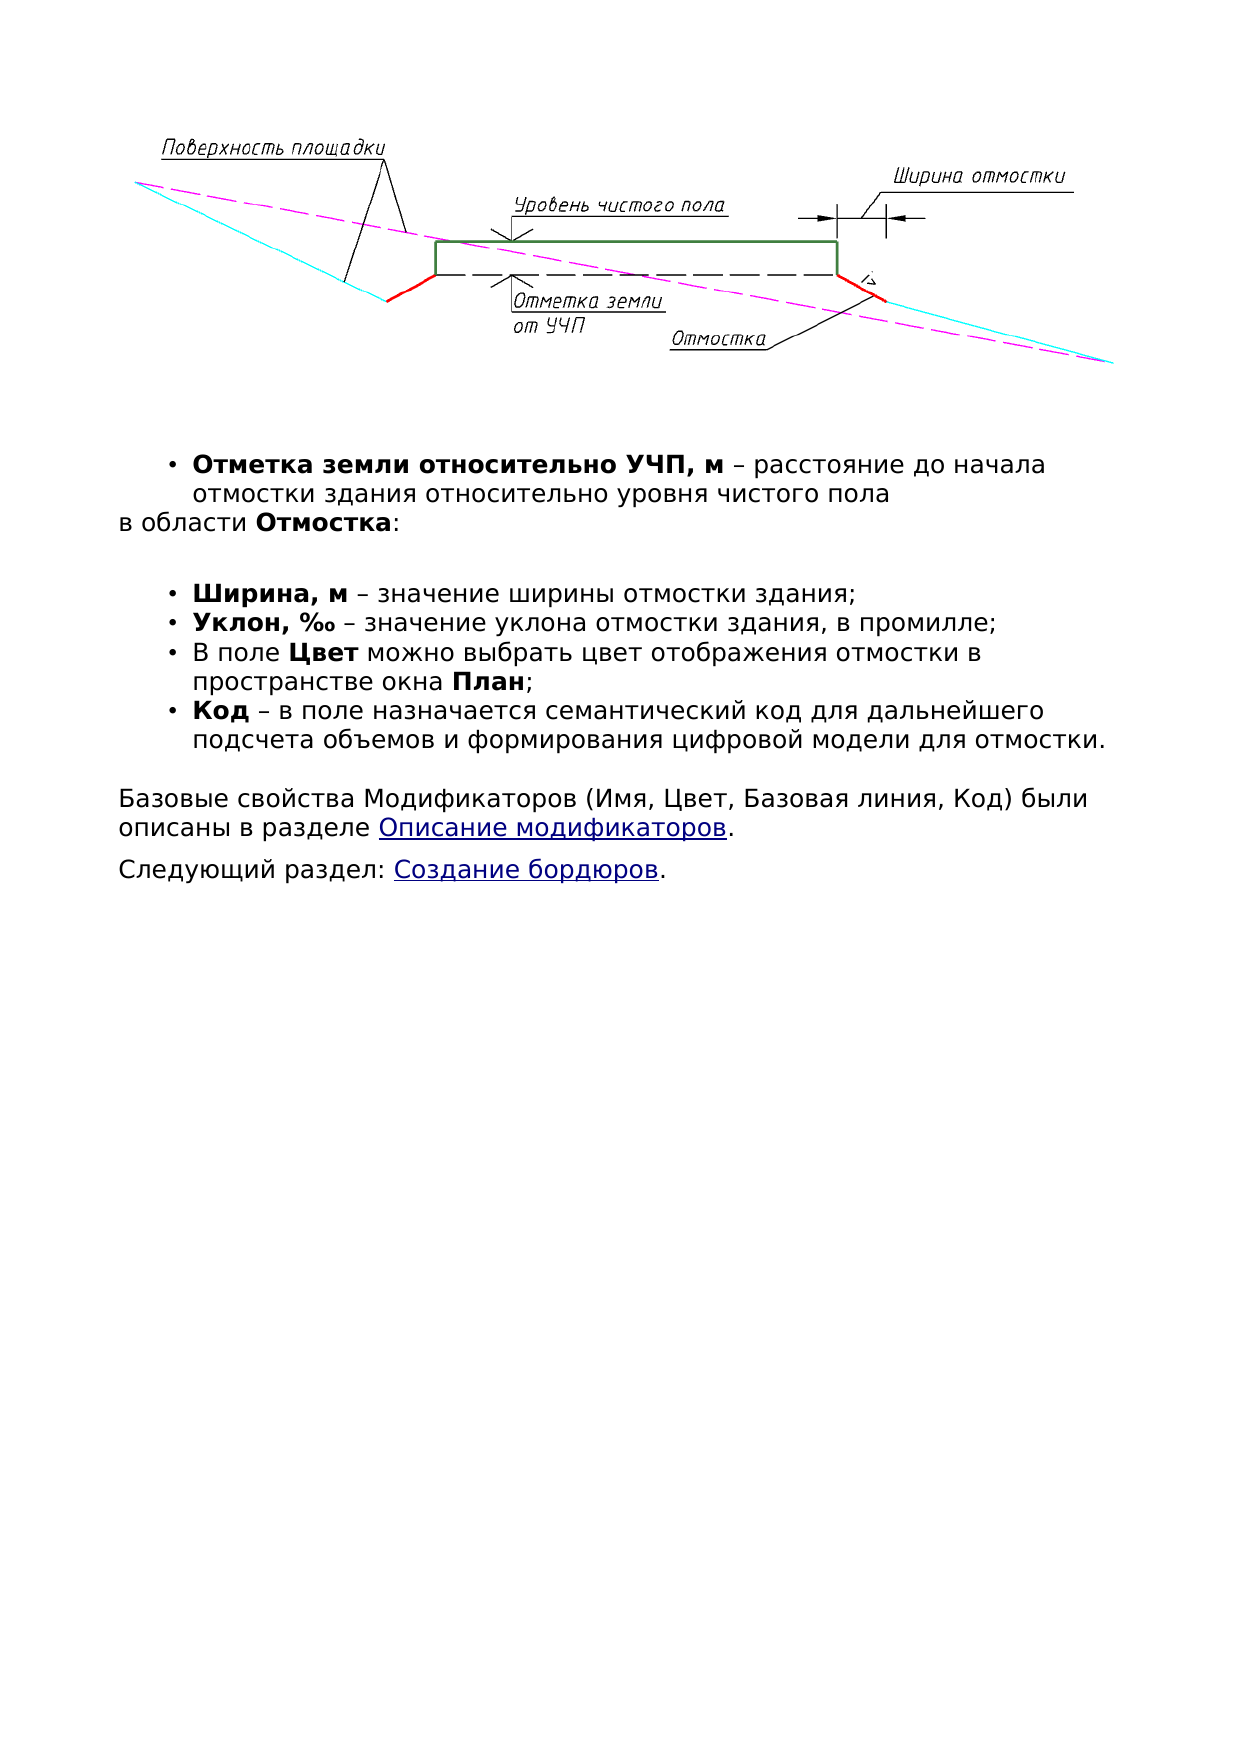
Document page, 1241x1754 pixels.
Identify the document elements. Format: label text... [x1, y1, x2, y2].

text Базовые свойства Модификаторов (Имя, Цвет, Базовая линия, Код) были описаны в разделе Описание модификаторов. [118, 784, 1122, 842]
list В поле Цвет можно выбрать цвет отображения отмостки в пространстве окна План; [177, 638, 1122, 696]
list Уклон, ‰ – значение уклона отмостки здания, в промилле; [177, 609, 1122, 638]
list Код – в поле назначается семантический код для дальнейшего подсчета объемов и формирования цифровой модели для отмостки. [177, 696, 1122, 754]
list Отметка земли относительно УЧП, м – расстояние до начала отмостки здания относительно уровня чистого пола [177, 450, 1122, 508]
text в области Отмостка: [118, 508, 1122, 537]
list Ширина, м – значение ширины отмостки здания; [177, 579, 1122, 609]
text Следующий раздел: Создание бордюров. [118, 855, 1122, 884]
picture [118, 118, 1123, 379]
